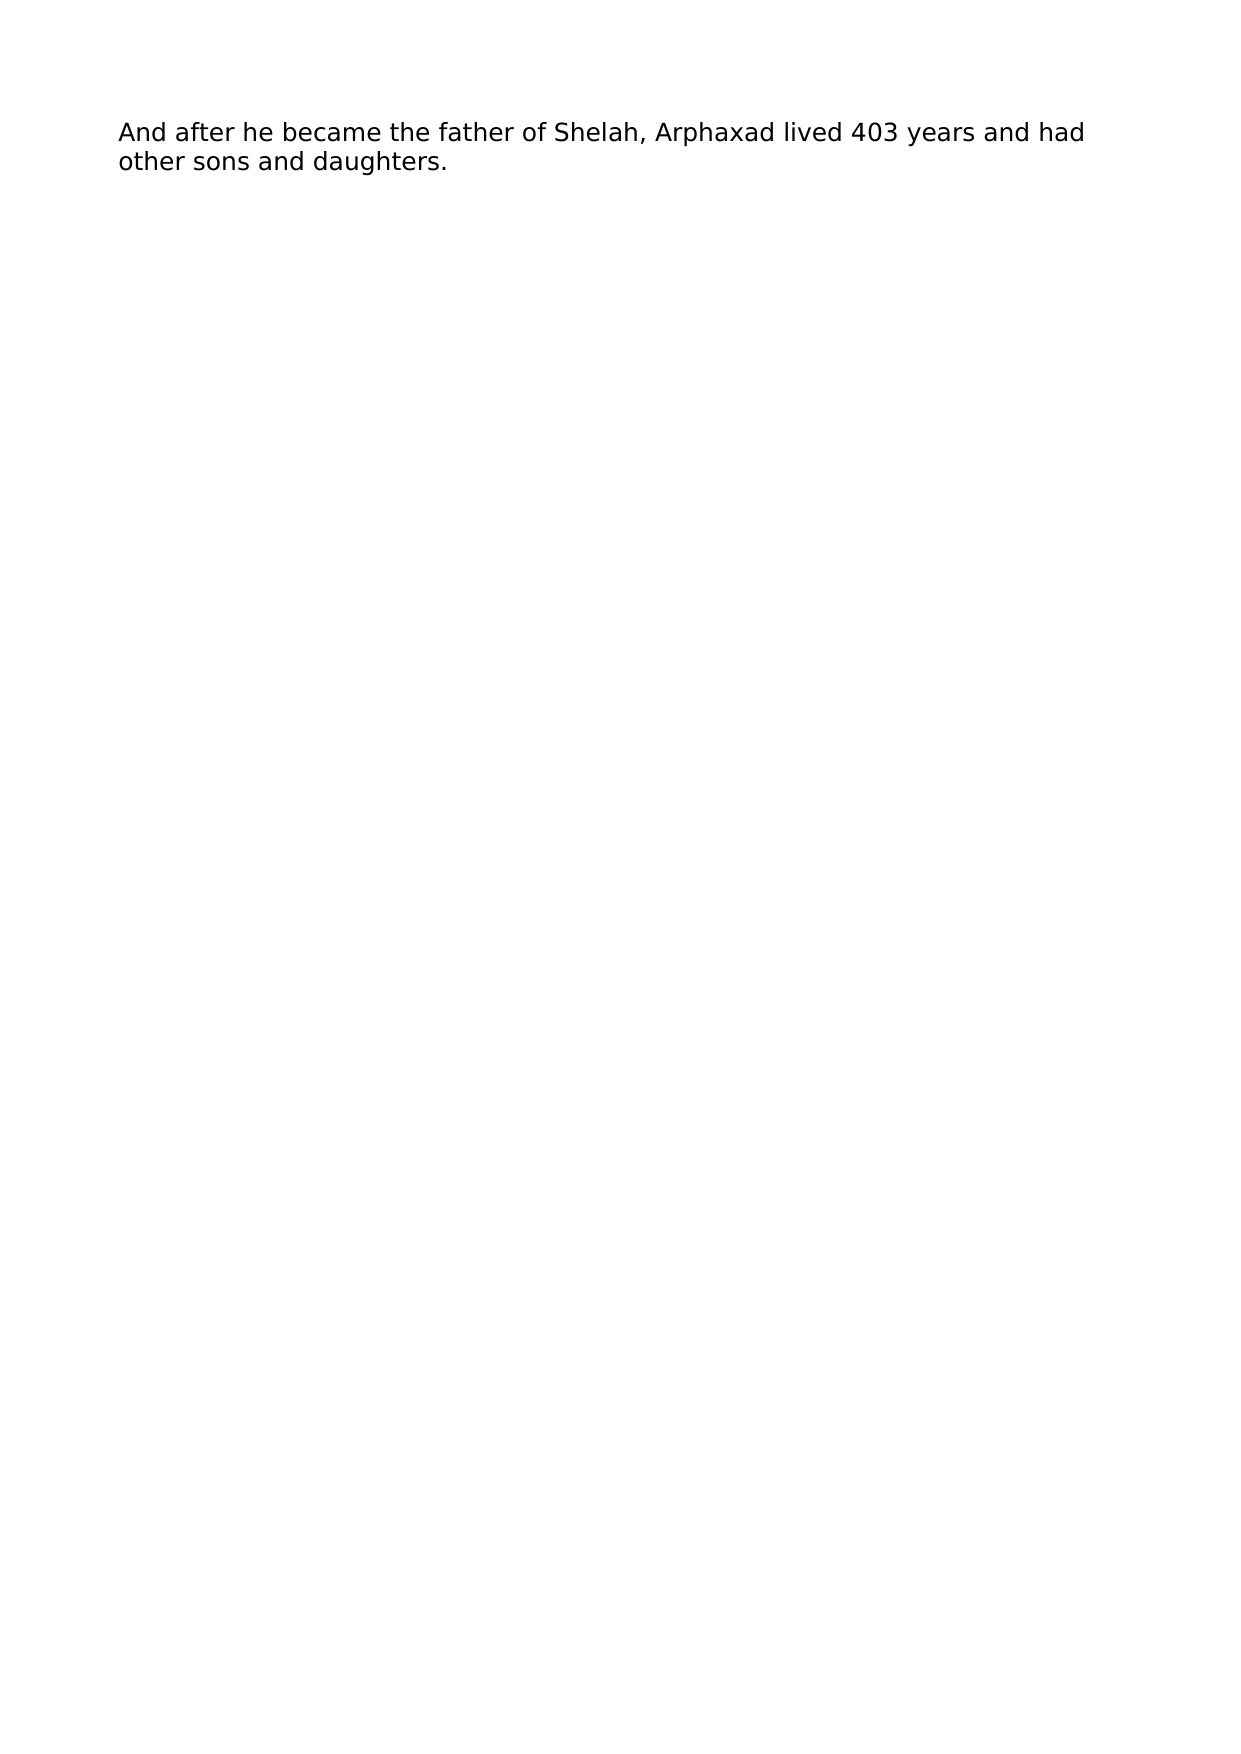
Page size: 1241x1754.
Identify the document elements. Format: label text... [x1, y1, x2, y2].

text And after he became the father of Shelah, Arphaxad lived 403 years and had other sons and daughters. [118, 118, 1122, 176]
